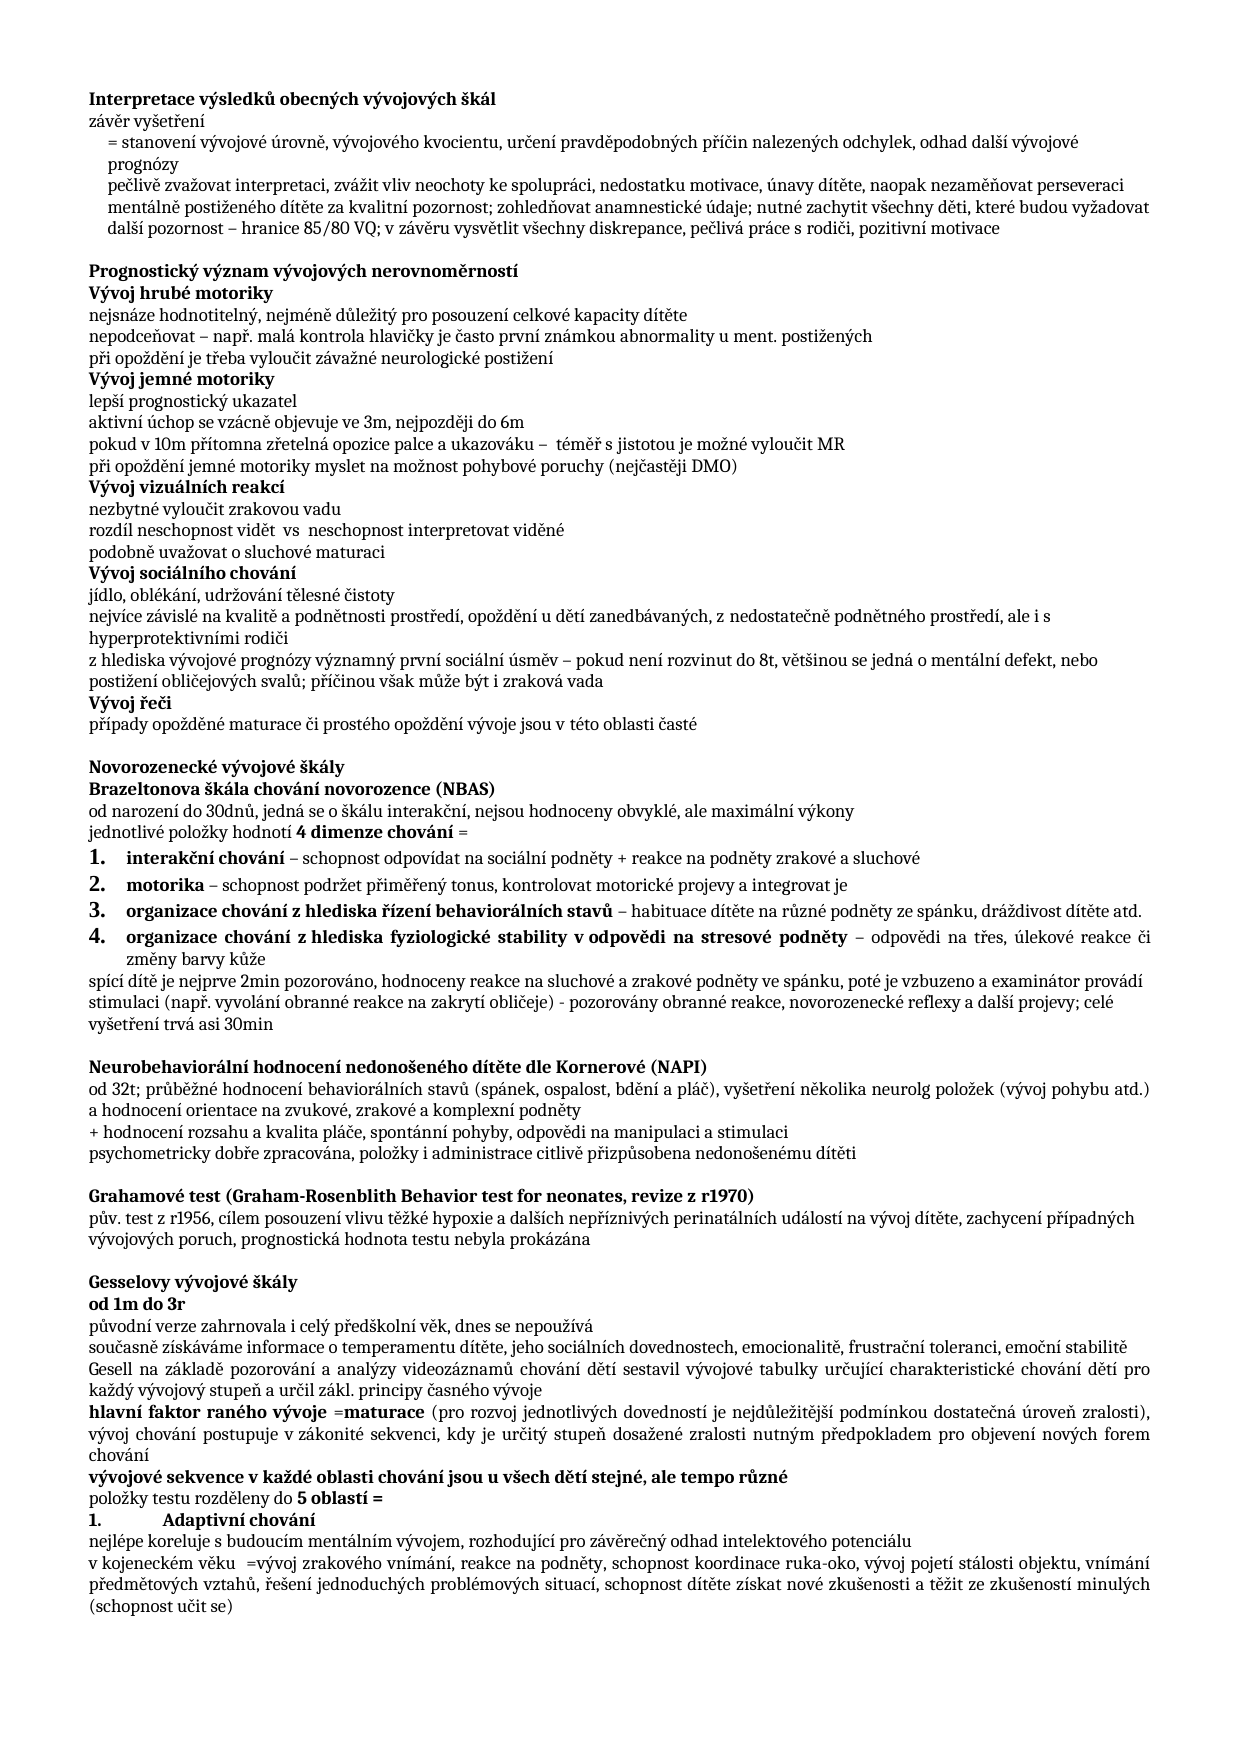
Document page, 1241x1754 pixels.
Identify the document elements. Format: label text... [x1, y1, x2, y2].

text jídlo, oblékání, udržování tělesné čistoty [88, 584, 1152, 606]
text od narození do 30dnů, jedná se o škálu interakční, nejsou hodnoceny obvyklé, ale maximální výkony [88, 800, 1152, 822]
text + hodnocení rozsahu a kvalita pláče, spontánní pohyby, odpovědi na manipulaci a stimulaci [88, 1121, 1152, 1143]
text Vývoj sociálního chování [88, 563, 1152, 584]
text Gesselovy vývojové škály [88, 1272, 1152, 1294]
list motorika – schopnost podržet přiměřený tonus, kontrolovat motorické projevy a integrovat je [88, 869, 1152, 896]
text při opoždění jemné motoriky myslet na možnost pohybové poruchy (nejčastěji DMO) [88, 455, 1152, 477]
text nezbytné vyloučit zrakovou vadu [88, 498, 1152, 520]
text Vývoj vizuálních reakcí [88, 477, 1152, 498]
text závěr vyšetření [88, 110, 1152, 132]
text jednotlivé položky hodnotí 4 dimenze chování = [88, 822, 1152, 843]
text původní verze zahrnovala i celý předškolní věk, dnes se nepoužívá [88, 1315, 1152, 1337]
text položky testu rozděleny do 5 oblastí = [88, 1488, 1152, 1509]
text 1. Adaptivní chování [88, 1509, 1152, 1531]
list interakční chování – schopnost odpovídat na sociální podněty + reakce na podněty zrakové a sluchové [88, 843, 1152, 869]
text při opoždění je třeba vyloučit závažné neurologické postižení [88, 347, 1152, 369]
text Vývoj hrubé motoriky [88, 283, 1152, 304]
text vývojové sekvence v každé oblasti chování jsou u všech dětí stejné, ale tempo různé [88, 1466, 1152, 1488]
text nejvíce závislé na kvalitě a podnětnosti prostředí, opoždění u dětí zanedbávaných, z nedostatečně podnětného prostředí, ale i s hyperprotektivními rodiči [88, 606, 1152, 649]
text v kojeneckém věku =vývoj zrakového vnímání, reakce na podněty, schopnost koordinace ruka-oko, vývoj pojetí stálosti objektu, vnímání předmětových vztahů, řešení jednoduchých problémových situací, schopnost dítěte získat nové zkušenosti a těžit ze zkušeností minulých (schopnost učit se) [88, 1552, 1152, 1617]
text případy opožděné maturace či prostého opoždění vývoje jsou v této oblasti časté [88, 714, 1152, 735]
text Vývoj řeči [88, 692, 1152, 714]
text hlavní faktor raného vývoje =maturace (pro rozvoj jednotlivých dovedností je nejdůležitější podmínkou dostatečná úroveň zralosti), vývoj chování postupuje v zákonité sekvenci, kdy je určitý stupeň dosažené zralosti nutným předpokladem pro objevení nových forem chování [88, 1401, 1152, 1466]
text Brazeltonova škála chování novorozence (NBAS) [88, 778, 1152, 800]
text Neurobehaviorální hodnocení nedonošeného dítěte dle Kornerové (NAPI) [88, 1056, 1152, 1078]
text pečlivě zvažovat interpretaci, zvážit vliv neochoty ke spolupráci, nedostatku motivace, únavy dítěte, naopak nezaměňovat perseveraci mentálně postiženého dítěte za kvalitní pozornost; zohledňovat anamnestické údaje; nutné zachytit všechny děti, které budou vyžadovat další pozornost – hranice 85/80 VQ; v závěru vysvětlit všechny diskrepance, pečlivá práce s rodiči, pozitivní motivace [107, 175, 1152, 239]
text psychometricky dobře zpracována, položky i administrace citlivě přizpůsobena nedonošenému dítěti [88, 1143, 1152, 1164]
text nejsnáze hodnotitelný, nejméně důležitý pro posouzení celkové kapacity dítěte [88, 304, 1152, 326]
list organizace chování z hlediska řízení behaviorálních stavů – habituace dítěte na různé podněty ze spánku, dráždivost dítěte atd. [88, 896, 1152, 922]
text nepodceňovat – např. malá kontrola hlavičky je často první známkou abnormality u ment. postižených [88, 326, 1152, 347]
text spící dítě je nejprve 2min pozorováno, hodnoceny reakce na sluchové a zrakové podněty ve spánku, poté je vzbuzeno a examinátor provádí stimulaci (např. vyvolání obranné reakce na zakrytí obličeje) - pozorovány obranné reakce, novorozenecké reflexy a další projevy; celé vyšetření trvá asi 30min [88, 970, 1152, 1035]
text podobně uvažovat o sluchové maturaci [88, 541, 1152, 563]
text od 32t; průběžné hodnocení behaviorálních stavů (spánek, ospalost, bdění a pláč), vyšetření několika neurolg položek (vývoj pohybu atd.) a hodnocení orientace na zvukové, zrakové a komplexní podněty [88, 1078, 1152, 1121]
text Gesell na základě pozorování a analýzy videozáznamů chování dětí sestavil vývojové tabulky určující charakteristické chování dětí pro každý vývojový stupeň a určil zákl. principy časného vývoje [88, 1358, 1152, 1401]
text Grahamové test (Graham-Rosenblith Behavior test for neonates, revize z r1970) [88, 1186, 1152, 1207]
text rozdíl neschopnost vidět vs neschopnost interpretovat viděné [88, 520, 1152, 541]
text aktivní úchop se vzácně objevuje ve 3m, nejpozději do 6m [88, 412, 1152, 433]
text z hlediska vývojové prognózy významný první sociální úsměv – pokud není rozvinut do 8t, většinou se jedná o mentální defekt, nebo postižení obličejových svalů; příčinou však může být i zraková vada [88, 649, 1152, 692]
list organizace chování z hlediska fyziologické stability v odpovědi na stresové podněty – odpovědi na třes, úlekové reakce či změny barvy kůže [88, 922, 1152, 970]
text Prognostický význam vývojových nerovnoměrností [88, 261, 1152, 283]
text Interpretace výsledků obecných vývojových škál [88, 88, 1152, 110]
text od 1m do 3r [88, 1294, 1152, 1315]
text lepší prognostický ukazatel [88, 390, 1152, 412]
text Novorozenecké vývojové škály [88, 757, 1152, 778]
text = stanovení vývojové úrovně, vývojového kvocientu, určení pravděpodobných příčin nalezených odchylek, odhad další vývojové prognózy [107, 132, 1152, 175]
text pokud v 10m přítomna zřetelná opozice palce a ukazováku – téměř s jistotou je možné vyloučit MR [88, 433, 1152, 455]
text Vývoj jemné motoriky [88, 369, 1152, 390]
text současně získáváme informace o temperamentu dítěte, jeho sociálních dovednostech, emocionalitě, frustrační toleranci, emoční stabilitě [88, 1337, 1152, 1358]
text nejlépe koreluje s budoucím mentálním vývojem, rozhodující pro závěrečný odhad intelektového potenciálu [88, 1531, 1152, 1552]
text pův. test z r1956, cílem posouzení vlivu těžké hypoxie a dalších nepříznivých perinatálních událostí na vývoj dítěte, zachycení případných vývojových poruch, prognostická hodnota testu nebyla prokázána [88, 1207, 1152, 1251]
